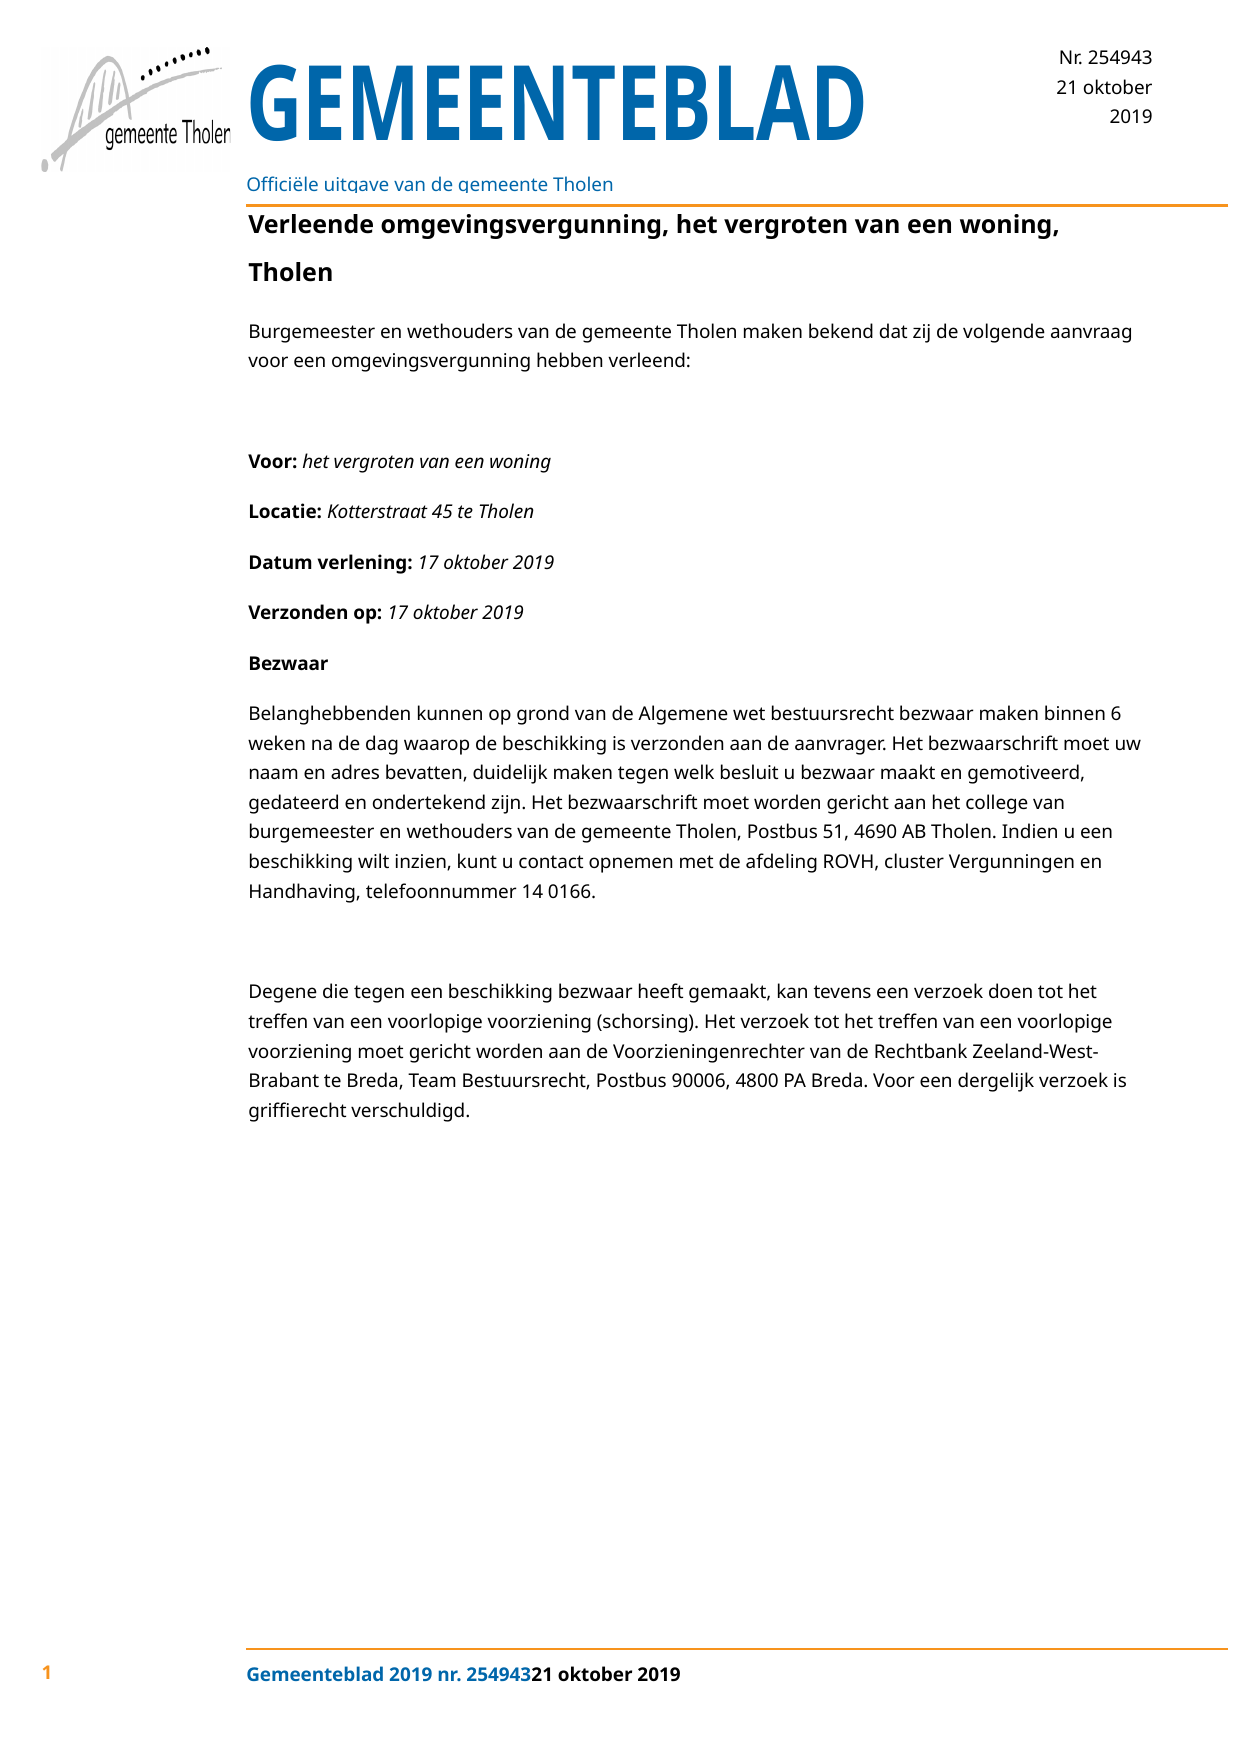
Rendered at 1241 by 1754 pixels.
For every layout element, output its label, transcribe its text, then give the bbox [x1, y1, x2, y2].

text Burgemeester en wethouders van de gemeente Tholen maken bekend dat zij de volgende aanvraag voor een omgevingsvergunning hebben verleend: [248, 318, 1152, 373]
text Degene die tegen een beschikking bezwaar heeft gemaakt, kan tevens een verzoek doen tot het treffen van een voorlopige voorziening (schorsing). Het verzoek tot het treffen van een voorlopige voorziening moet gericht worden aan de Voorzieningenrechter van de Rechtbank Zeeland-West-Brabant te Breda, Team Bestuursrecht, Postbus 90006, 4800 PA Breda. Voor een dergelijk verzoek is griffierecht verschuldigd. [248, 979, 1152, 1123]
text Verzonden op: 17 oktober 2019 [248, 599, 1152, 625]
text Datum verlening: 17 oktober 2019 [248, 549, 1152, 575]
text Voor: het vergroten van een woning [248, 448, 1152, 474]
picture [41, 47, 231, 172]
text Verleende omgevingsvergunning, het vergroten van een woning, Tholen [248, 207, 1152, 288]
text Bezwaar [248, 650, 1152, 676]
text Belanghebbenden kunnen op grond van de Algemene wet bestuursrecht bezwaar maken binnen 6 weken na de dag waarop de beschikking is verzonden aan de aanvrager. Het bezwaarschrift moet uw naam en adres bevatten, duidelijk maken tegen welk besluit u bezwaar maakt en gemotiveerd, gedateerd en ondertekend zijn. Het bezwaarschrift moet worden gericht aan het college van burgemeester en wethouders van de gemeente Tholen, Postbus 51, 4690 AB Tholen. Indien u een beschikking wilt inzien, kunt u contact opnemen met de afdeling ROVH, cluster Vergunningen en Handhaving, telefoonnummer 14 0166. [248, 700, 1152, 904]
text Locatie: Kotterstraat 45 te Tholen [248, 499, 1152, 524]
